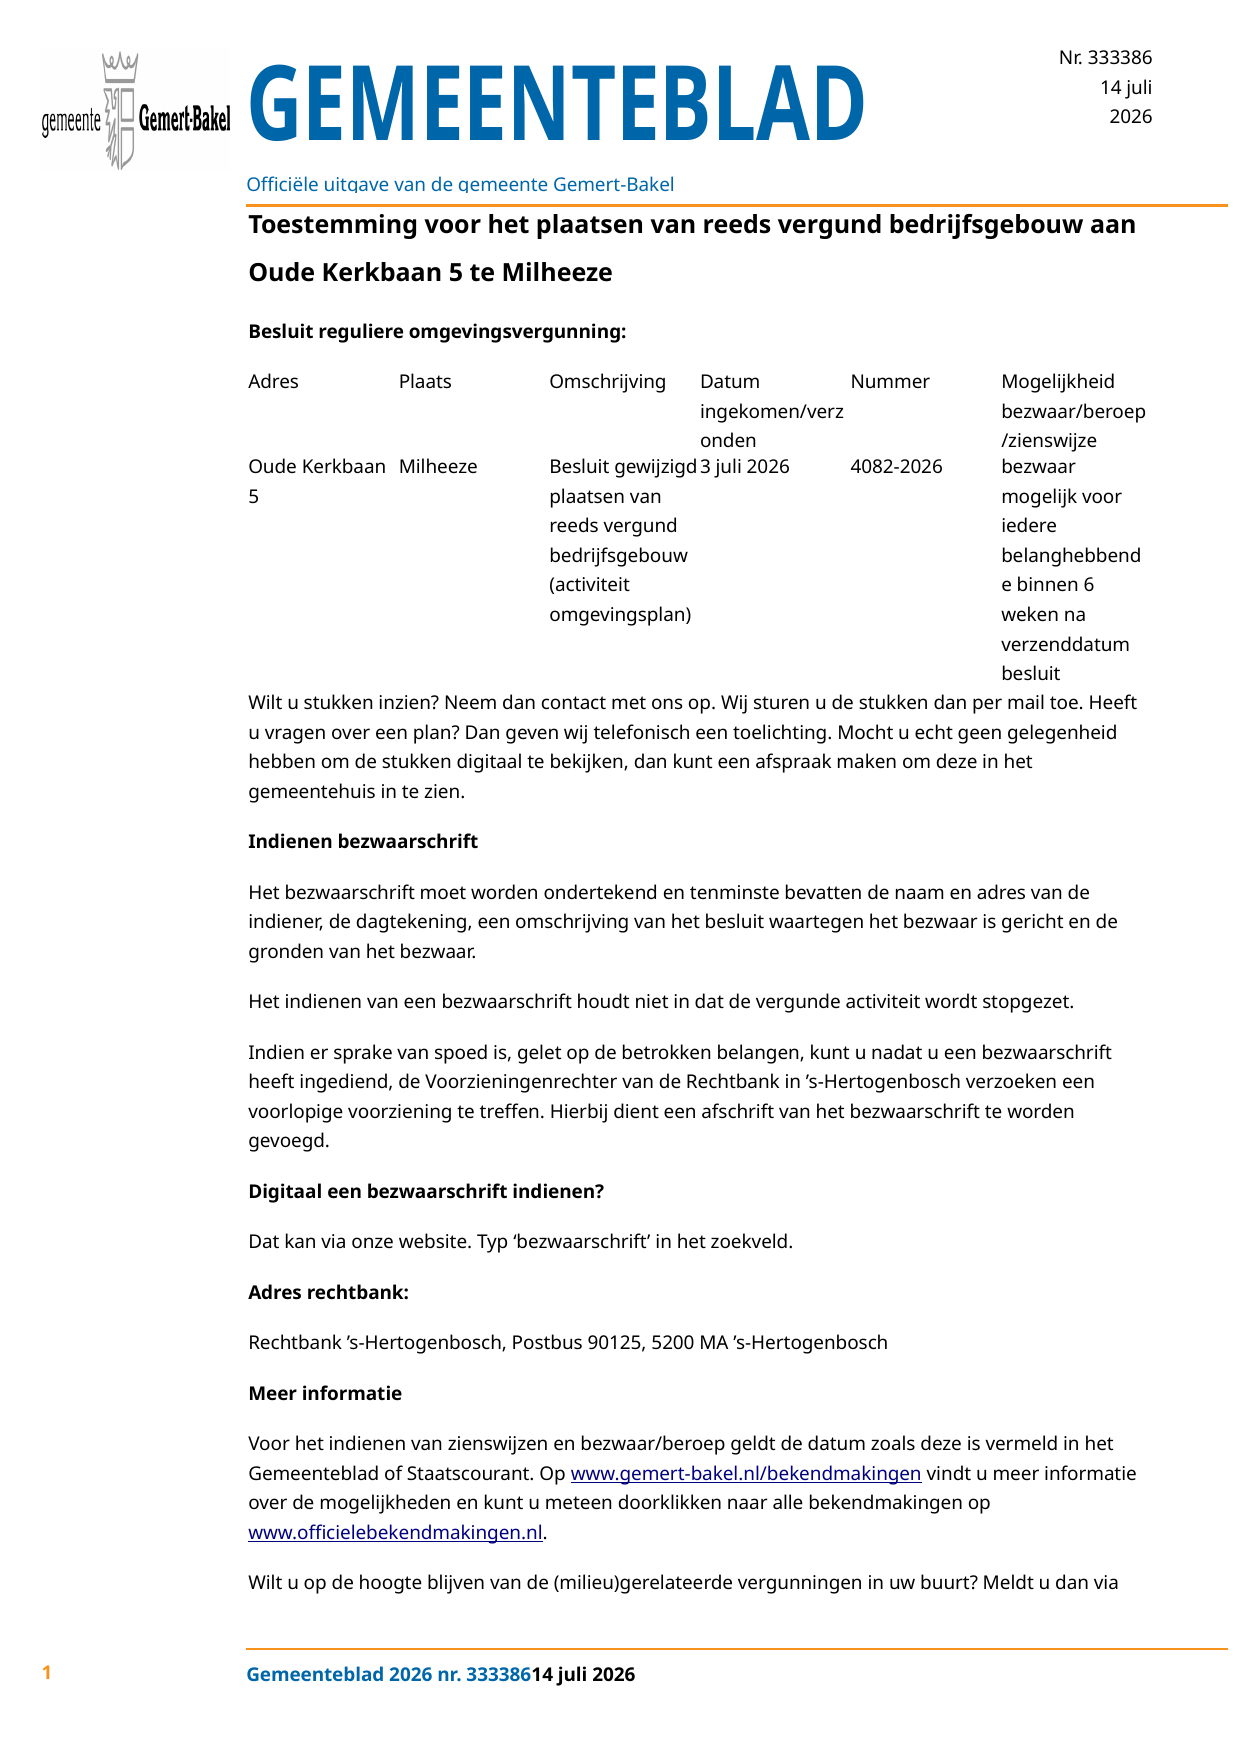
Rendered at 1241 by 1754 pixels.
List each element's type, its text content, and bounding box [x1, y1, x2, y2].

table_cell Milheeze [399, 453, 549, 686]
text Digitaal een bezwaarschrift indienen? [248, 1178, 1152, 1204]
text Meer informatie [248, 1380, 1152, 1406]
table_header Adres [248, 369, 398, 453]
text Voor het indienen van zienswijzen en bezwaar/beroep geldt de datum zoals deze is vermeld in het Gemeenteblad of Staatscourant. Op www.gemert-bakel.nl/bekendmakingen vindt u meer informatie over de mogelijkheden en kunt u meteen doorklikken naar alle bekendmakingen op www.officielebekendmakingen.nl. [248, 1430, 1152, 1545]
text Dat kan via onze website. Typ ‘bezwaarschrift’ in het zoekveld. [248, 1228, 1152, 1254]
table_cell Oude Kerkbaan 5 [248, 453, 398, 686]
table_header Plaats [399, 369, 549, 453]
text Wilt u stukken inzien? Neem dan contact met ons op. Wij sturen u de stukken dan per mail toe. Heeft u vragen over een plan? Dan geven wij telefonisch een toelichting. Mocht u echt geen gelegenheid hebben om de stukken digitaal te bekijken, dan kunt een afspraak maken om deze in het gemeentehuis in te zien. [248, 689, 1152, 804]
text Toestemming voor het plaatsen van reeds vergund bedrijfsgebouw aan Oude Kerkbaan 5 te Milheeze [248, 207, 1152, 288]
picture [41, 47, 231, 172]
table_cell bezwaar mogelijk voor iedere belanghebbende binnen 6 weken na verzenddatum besluit [1001, 453, 1152, 686]
text Indien er sprake van spoed is, gelet op de betrokken belangen, kunt u nadat u een bezwaarschrift heeft ingediend, de Voorzieningenrechter van de Rechtbank in ’s-Hertogenbosch verzoeken een voorlopige voorziening te treffen. Hierbij dient een afschrift van het bezwaarschrift te worden gevoegd. [248, 1039, 1152, 1153]
table_header Omschrijving [549, 369, 700, 453]
table_header Datum ingekomen/verzonden [700, 369, 850, 453]
text Rechtbank ’s-Hertogenbosch, Postbus 90125, 5200 MA ’s-Hertogenbosch [248, 1329, 1152, 1355]
text Adres rechtbank: [248, 1279, 1152, 1305]
table_header Mogelijkheid bezwaar/beroep/zienswijze [1001, 369, 1152, 453]
text Het indienen van een bezwaarschrift houdt niet in dat de vergunde activiteit wordt stopgezet. [248, 988, 1152, 1014]
text Wilt u op de hoogte blijven van de (milieu)gerelateerde vergunningen in uw buurt? Meldt u dan via [248, 1569, 1152, 1595]
text Besluit reguliere omgevingsvergunning: [248, 318, 1152, 344]
table_header Nummer [850, 369, 1001, 453]
table_cell 4082-2026 [850, 453, 1001, 686]
text Het bezwaarschrift moet worden ondertekend en tenminste bevatten de naam en adres van de indiener, de dagtekening, een omschrijving van het besluit waartegen het bezwaar is gericht en de gronden van het bezwaar. [248, 879, 1152, 964]
table_cell 3 juli 2026 [700, 453, 850, 686]
text Indienen bezwaarschrift [248, 828, 1152, 854]
table_cell Besluit gewijzigd plaatsen van reeds vergund bedrijfsgebouw (activiteit omgevingsplan) [549, 453, 700, 686]
